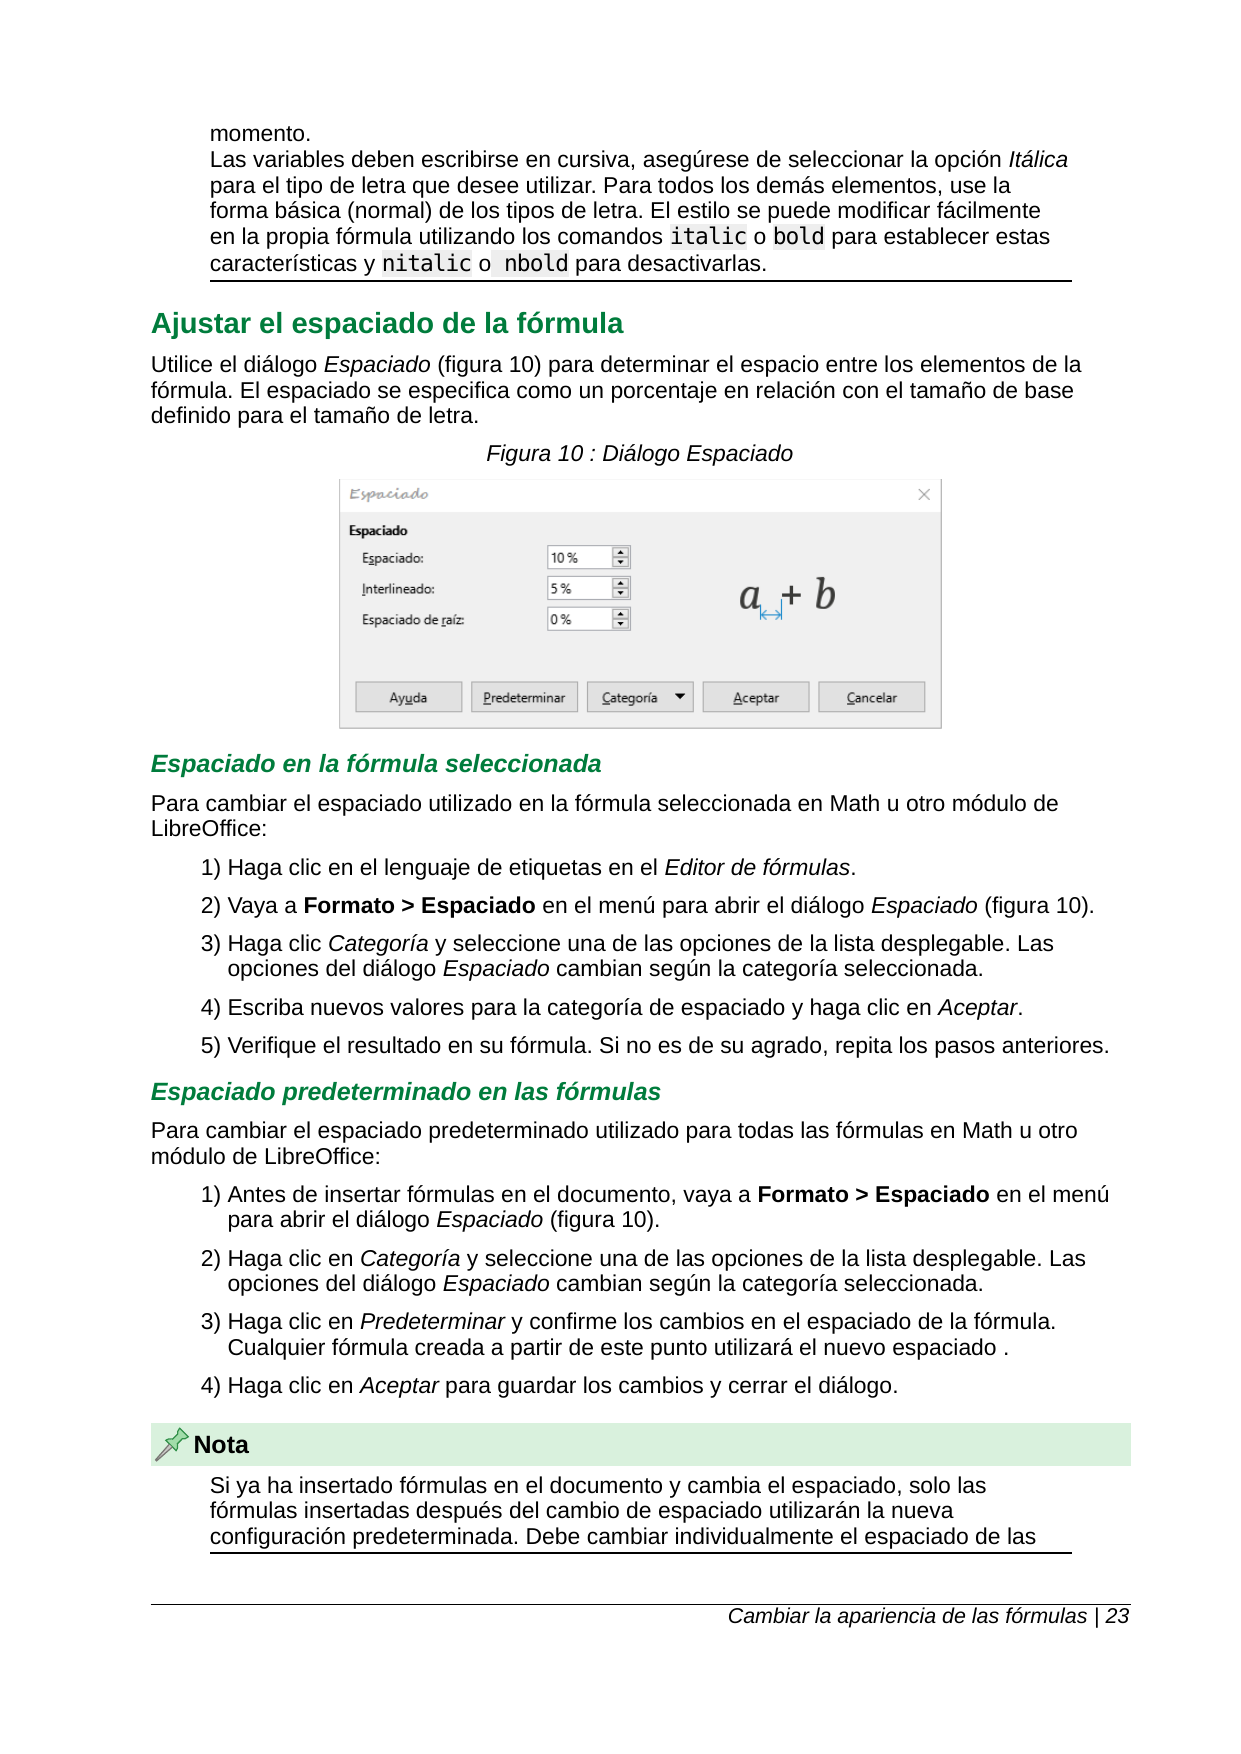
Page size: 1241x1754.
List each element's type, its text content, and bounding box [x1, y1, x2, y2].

list Para cambiar el espaciado utilizado en la fórmula seleccionada en Math u otro módulo de LibreOffice: [151, 790, 1131, 842]
list Para cambiar el espaciado predeterminado utilizado para todas las fórmulas en Math u otro módulo de LibreOffice: [151, 1118, 1131, 1169]
list Escriba nuevos valores para la categoría de espaciado y haga clic en Aceptar. [227, 994, 1131, 1020]
subtitle Espaciado en la fórmula seleccionada [151, 750, 1131, 778]
text momento. Las variables deben escribirse en cursiva, asegúrese de seleccionar la opción Itálica para el tipo de letra que desee utilizar. Para todos los demás elementos, use la forma básica (normal) de los tipos de letra. El estilo se puede modificar fácilmente en la propia fórmula utilizando los comandos italic o bold para establecer estas características y nitalic o nbold para desactivarlas. [209, 121, 1072, 282]
text Si ya ha insertado fórmulas en el documento y cambia el espaciado, solo las fórmulas insertadas después del cambio de espaciado utilizarán la nueva configuración predeterminada. Debe cambiar individualmente el espaciado de las [209, 1472, 1072, 1554]
list Haga clic en Predeterminar y confirme los cambios en el espaciado de la fórmula. Cualquier fórmula creada a partir de este punto utilizará el nuevo espaciado . [227, 1309, 1131, 1360]
list Haga clic en el lenguaje de etiquetas en el Editor de fórmulas. [227, 854, 1131, 880]
text Utilice el diálogo Espaciado (figura 10) para determinar el espacio entre los elementos de la fórmula. El espaciado se especifica como un porcentaje en relación con el tamaño de base definido para el tamaño de letra. [151, 352, 1131, 428]
subtitle Espaciado predeterminado en las fórmulas [151, 1077, 1131, 1105]
picture [339, 479, 943, 731]
list Antes de insertar fórmulas en el documento, vaya a Formato > Espaciado en el menú para abrir el diálogo Espaciado (figura 10). [227, 1181, 1131, 1233]
list Haga clic en Aceptar para guardar los cambios y cerrar el diálogo. [227, 1373, 1131, 1398]
subtitle Nota [151, 1423, 1131, 1466]
list Vaya a Formato > Espaciado en el menú para abrir el diálogo Espaciado (figura 10). [227, 892, 1131, 918]
text Figura 10 : Diálogo Espaciado [339, 441, 942, 467]
list Haga clic en Categoría y seleccione una de las opciones de la lista desplegable. Las opciones del diálogo Espaciado cambian según la categoría seleccionada. [227, 1245, 1131, 1296]
list Haga clic Categoría y seleccione una de las opciones de la lista desplegable. Las opciones del diálogo Espaciado cambian según la categoría seleccionada. [227, 930, 1131, 982]
subtitle Ajustar el espaciado de la fórmula [151, 307, 1131, 339]
list Verifique el resultado en su fórmula. Si no es de su agrado, repita los pasos anteriores. [227, 1032, 1131, 1058]
